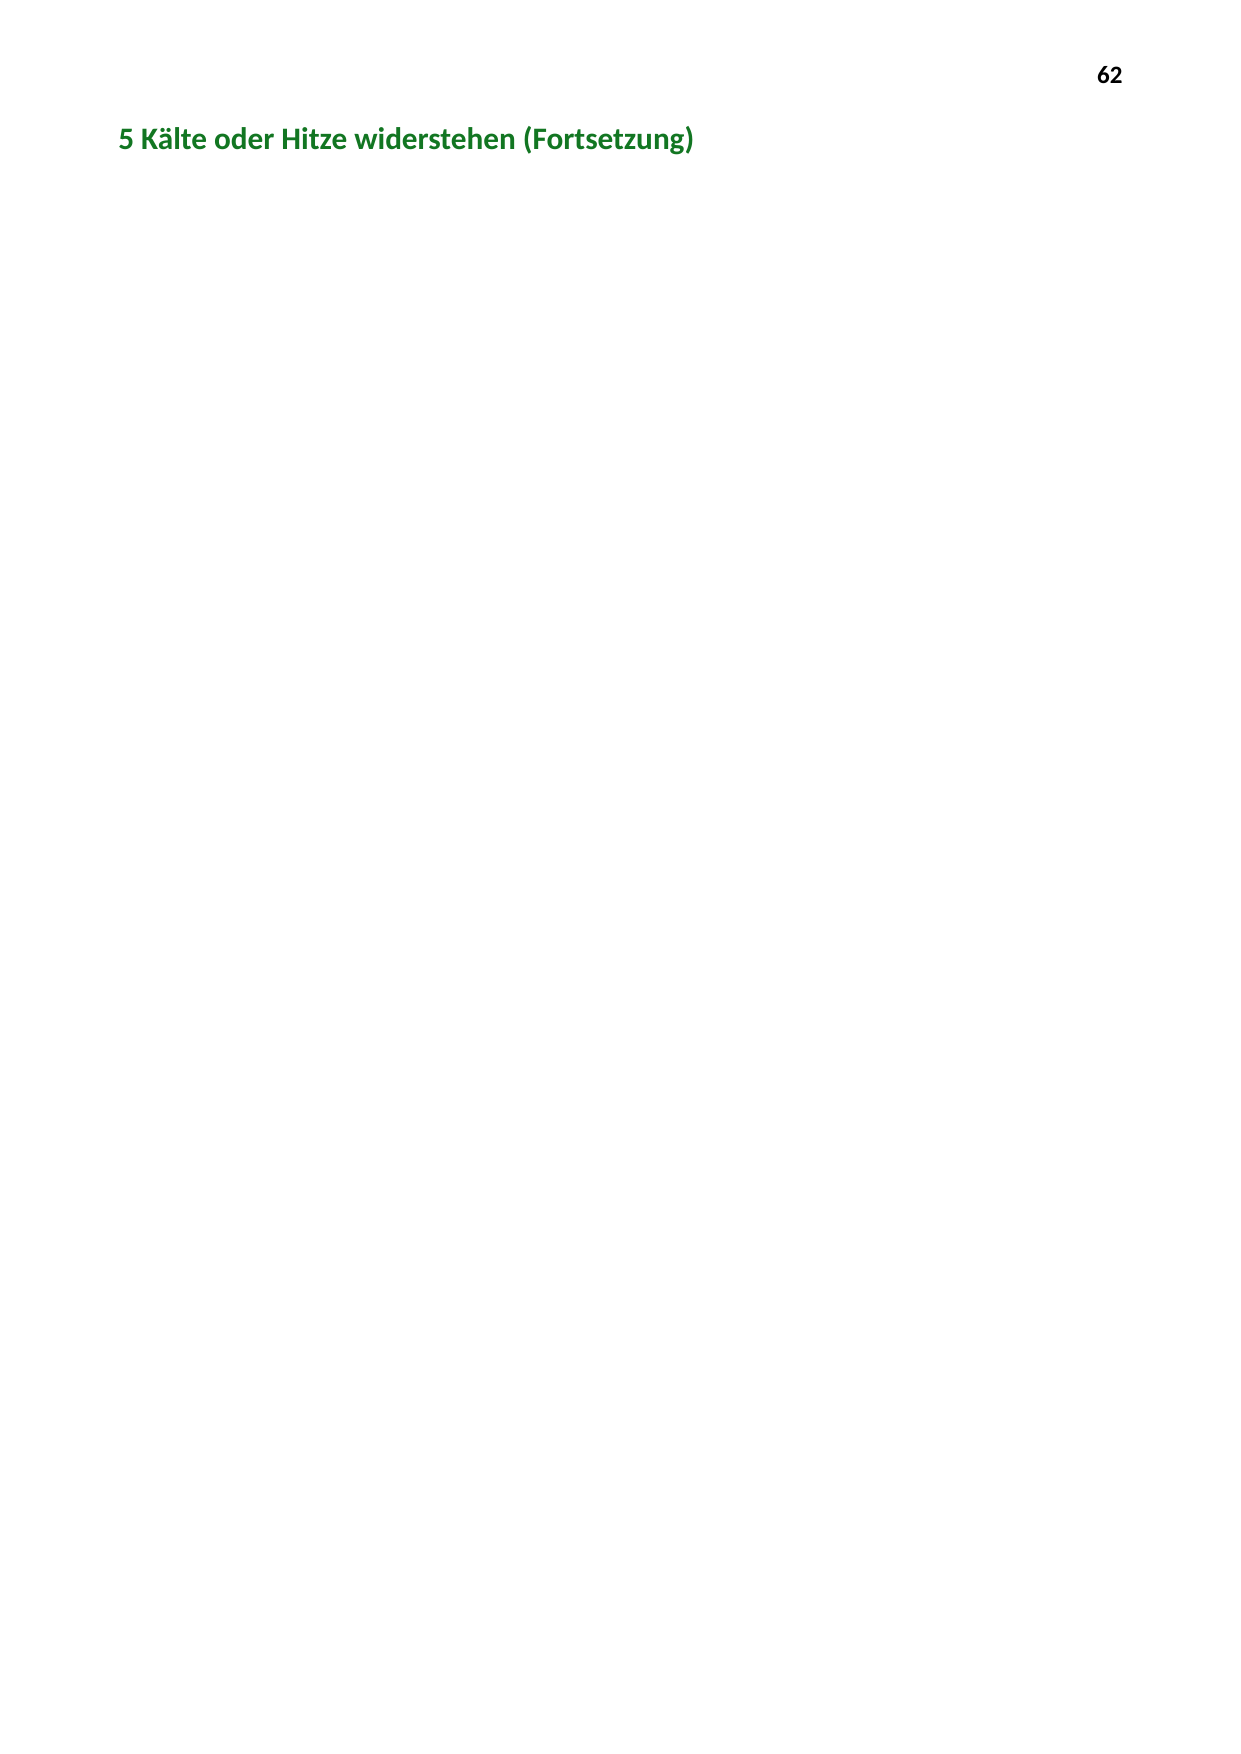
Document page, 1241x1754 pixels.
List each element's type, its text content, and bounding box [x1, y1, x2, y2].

text 5 Kälte oder Hitze widerstehen (Fortsetzung) [118, 119, 1122, 157]
